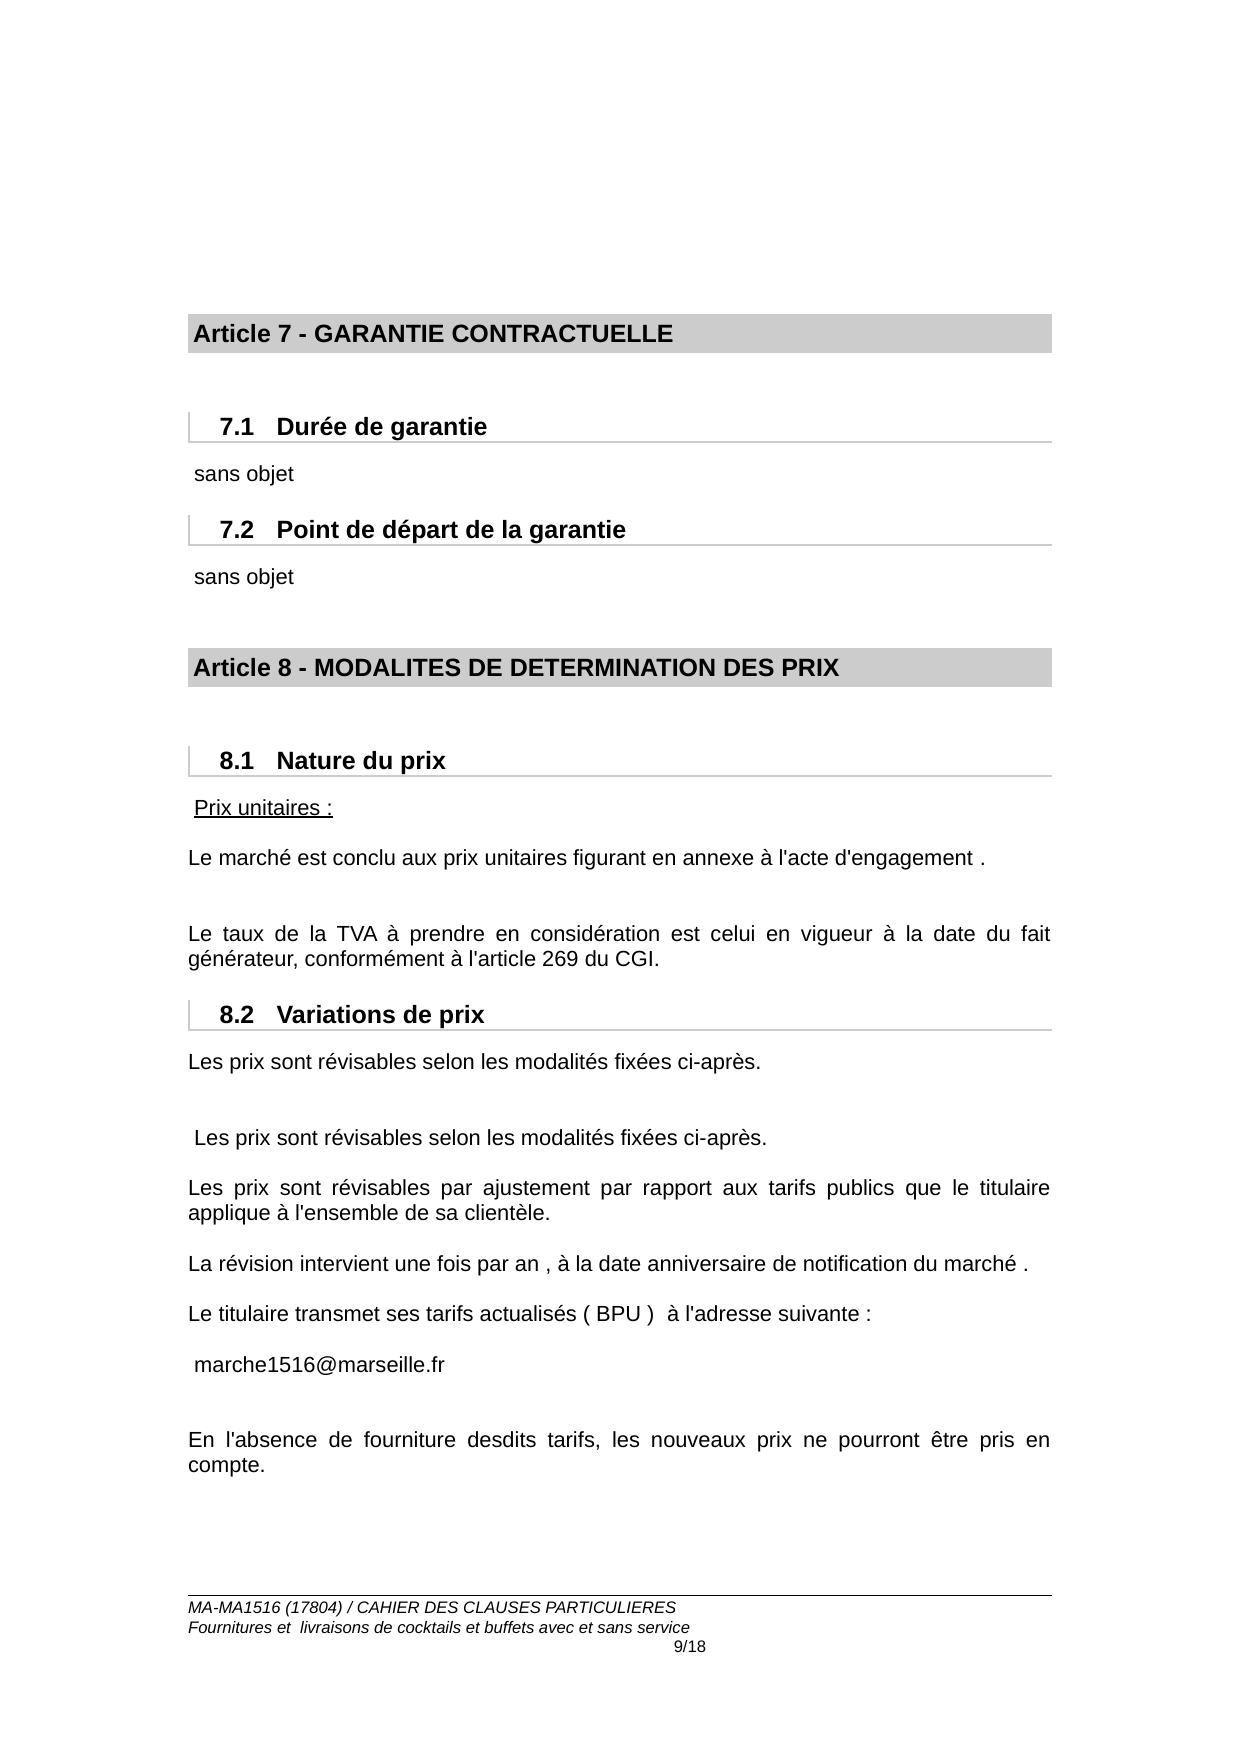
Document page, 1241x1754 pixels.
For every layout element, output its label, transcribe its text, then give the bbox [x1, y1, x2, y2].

subtitle GARANTIE CONTRACTUELLE [190, 316, 1050, 351]
subtitle Variations de prix [190, 1000, 1052, 1029]
text sans objet [188, 564, 1052, 589]
text Les prix sont révisables selon les modalités fixées ci-après. [188, 1049, 1052, 1074]
text Les prix sont révisables par ajustement par rapport aux tarifs publics que le titulaire applique à l'ensemble de sa clientèle. [188, 1175, 1052, 1225]
text La révision intervient une fois par an , à la date anniversaire de notification du marché . [188, 1251, 1052, 1276]
text En l'absence de fourniture desdits tarifs, les nouveaux prix ne pourront être pris en compte. [188, 1427, 1052, 1477]
text Le taux de la TVA à prendre en considération est celui en vigueur à la date du fait générateur, conformément à l'article 269 du CGI. [188, 921, 1052, 971]
text marche1516@marseille.fr [188, 1351, 1052, 1377]
subtitle MODALITES DE DETERMINATION DES PRIX [190, 650, 1050, 685]
subtitle Durée de garantie [190, 412, 1052, 441]
text Le titulaire transmet ses tarifs actualisés ( BPU ) à l'adresse suivante : [188, 1301, 1052, 1326]
subtitle Nature du prix [190, 746, 1052, 775]
text Prix unitaires : [188, 794, 1052, 820]
text sans objet [188, 461, 1052, 486]
text Les prix sont révisables selon les modalités fixées ci-après. [188, 1124, 1052, 1150]
subtitle Point de départ de la garantie [190, 515, 1052, 544]
text Le marché est conclu aux prix unitaires figurant en annexe à l'acte d'engagement . [188, 845, 1052, 870]
